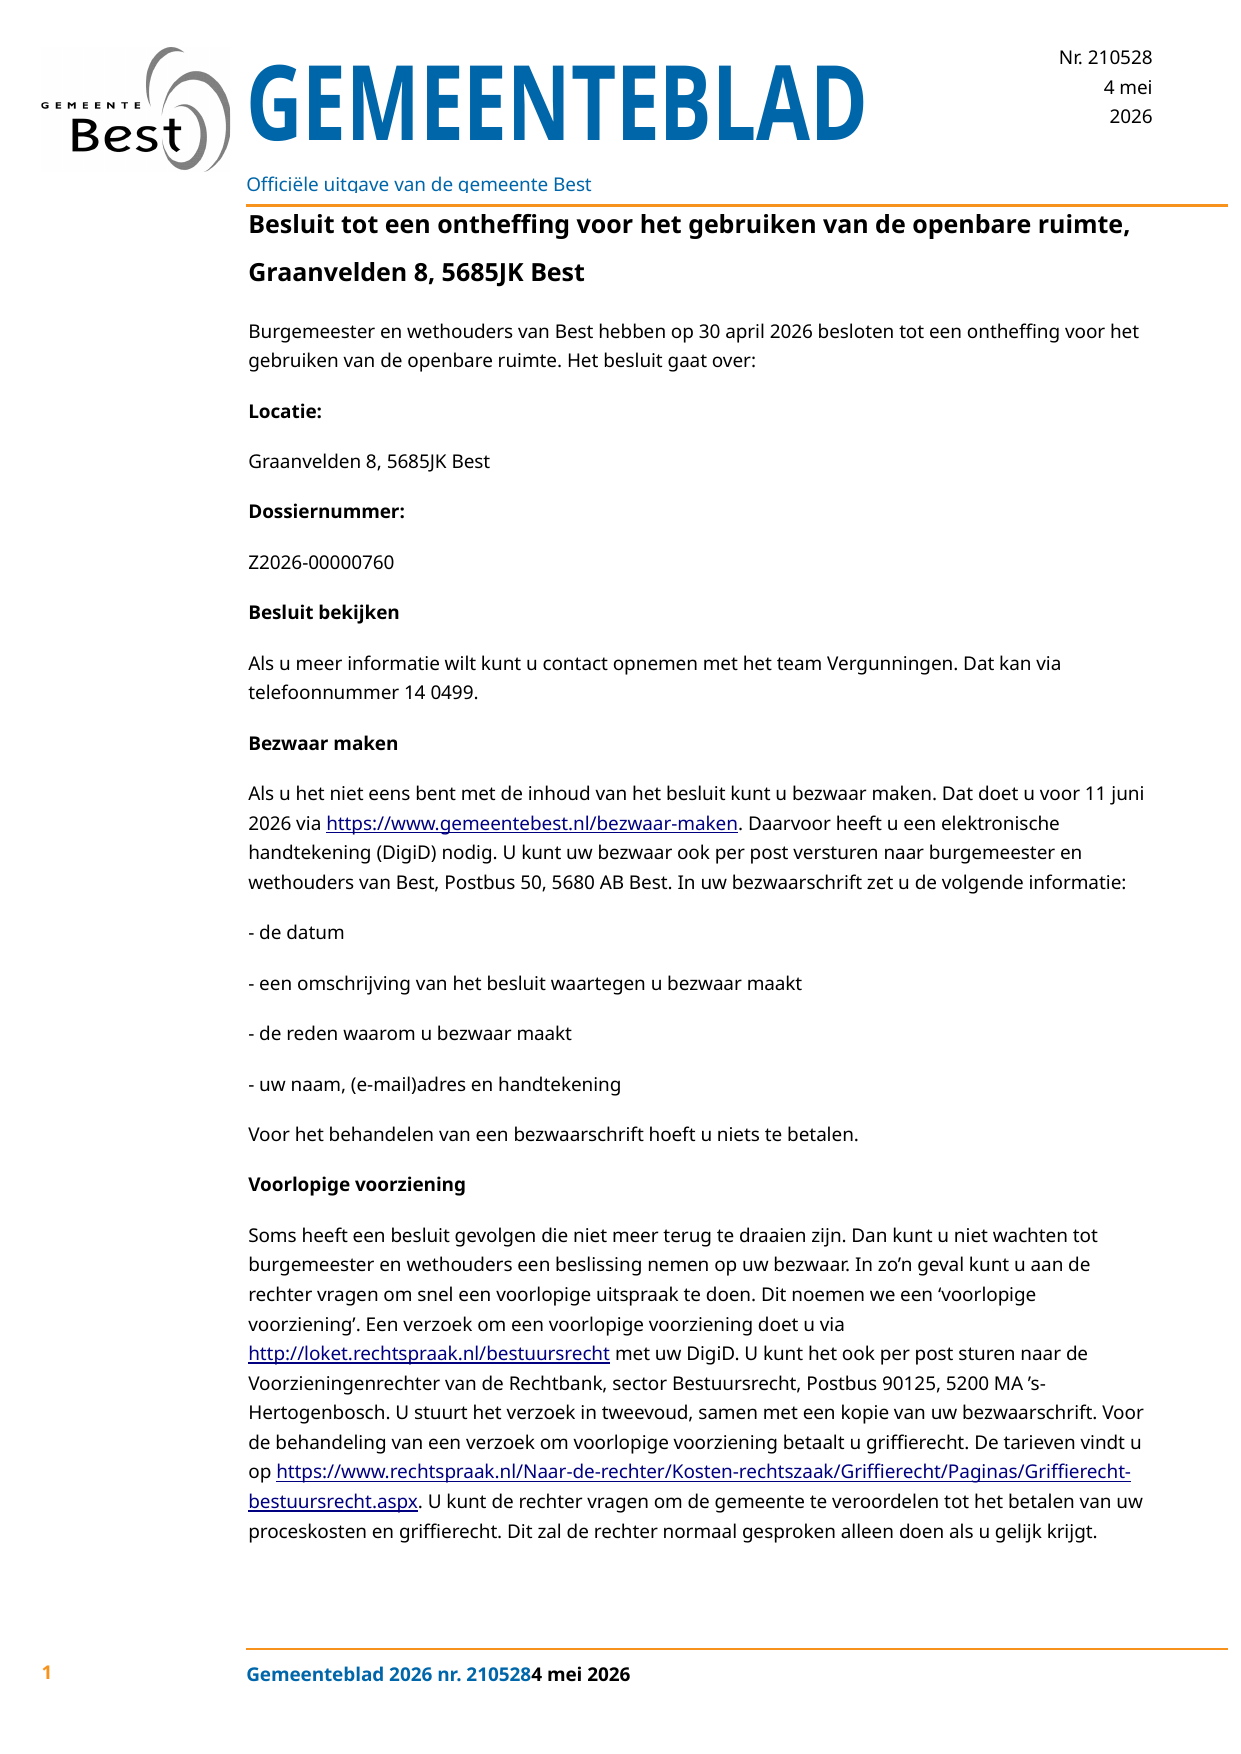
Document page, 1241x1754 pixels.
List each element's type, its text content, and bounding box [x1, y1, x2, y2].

picture [41, 47, 231, 172]
text - een omschrijving van het besluit waartegen u bezwaar maakt [248, 970, 1152, 996]
text Als u meer informatie wilt kunt u contact opnemen met het team Vergunningen. Dat kan via telefoonnummer 14 0499. [248, 650, 1152, 705]
text Als u het niet eens bent met de inhoud van het besluit kunt u bezwaar maken. Dat doet u voor 11 juni 2026 via https://www.gemeentebest.nl/bezwaar-maken. Daarvoor heeft u een elektronische handtekening (DigiD) nodig. U kunt uw bezwaar ook per post versturen naar burgemeester en wethouders van Best, Postbus 50, 5680 AB Best. In uw bezwaarschrift zet u de volgende informatie: [248, 780, 1152, 895]
text Dossiernummer: [248, 499, 1152, 524]
text Graanvelden 8, 5685JK Best [248, 448, 1152, 474]
text Burgemeester en wethouders van Best hebben op 30 april 2026 besloten tot een ontheffing voor het gebruiken van de openbare ruimte. Het besluit gaat over: [248, 318, 1152, 373]
text - de reden waarom u bezwaar maakt [248, 1020, 1152, 1046]
text - de datum [248, 919, 1152, 945]
text Voorlopige voorziening [248, 1172, 1152, 1197]
text Besluit tot een ontheffing voor het gebruiken van de openbare ruimte, Graanvelden 8, 5685JK Best [248, 207, 1152, 288]
text Voor het behandelen van een bezwaarschrift hoeft u niets te betalen. [248, 1121, 1152, 1147]
text Soms heeft een besluit gevolgen die niet meer terug te draaien zijn. Dan kunt u niet wachten tot burgemeester en wethouders een beslissing nemen op uw bezwaar. In zo’n geval kunt u aan de rechter vragen om snel een voorlopige uitspraak te doen. Dit noemen we een ‘voorlopige voorziening’. Een verzoek om een voorlopige voorziening doet u via http://loket.rechtspraak.nl/bestuursrecht met uw DigiD. U kunt het ook per post sturen naar de Voorzieningenrechter van de Rechtbank, sector Bestuursrecht, Postbus 90125, 5200 MA ’s-Hertogenbosch. U stuurt het verzoek in tweevoud, samen met een kopie van uw bezwaarschrift. Voor de behandeling van een verzoek om voorlopige voorziening betaalt u griffierecht. De tarieven vindt u op https://www.rechtspraak.nl/Naar-de-rechter/Kosten-rechtszaak/Griffierecht/Paginas/Griffierecht-bestuursrecht.aspx. U kunt de rechter vragen om de gemeente te veroordelen tot het betalen van uw proceskosten en griffierecht. Dit zal de rechter normaal gesproken alleen doen als u gelijk krijgt. [248, 1222, 1152, 1544]
text Z2026-00000760 [248, 549, 1152, 575]
text Besluit bekijken [248, 599, 1152, 625]
text - uw naam, (e-mail)adres en handtekening [248, 1071, 1152, 1097]
text Bezwaar maken [248, 730, 1152, 756]
text Locatie: [248, 398, 1152, 424]
